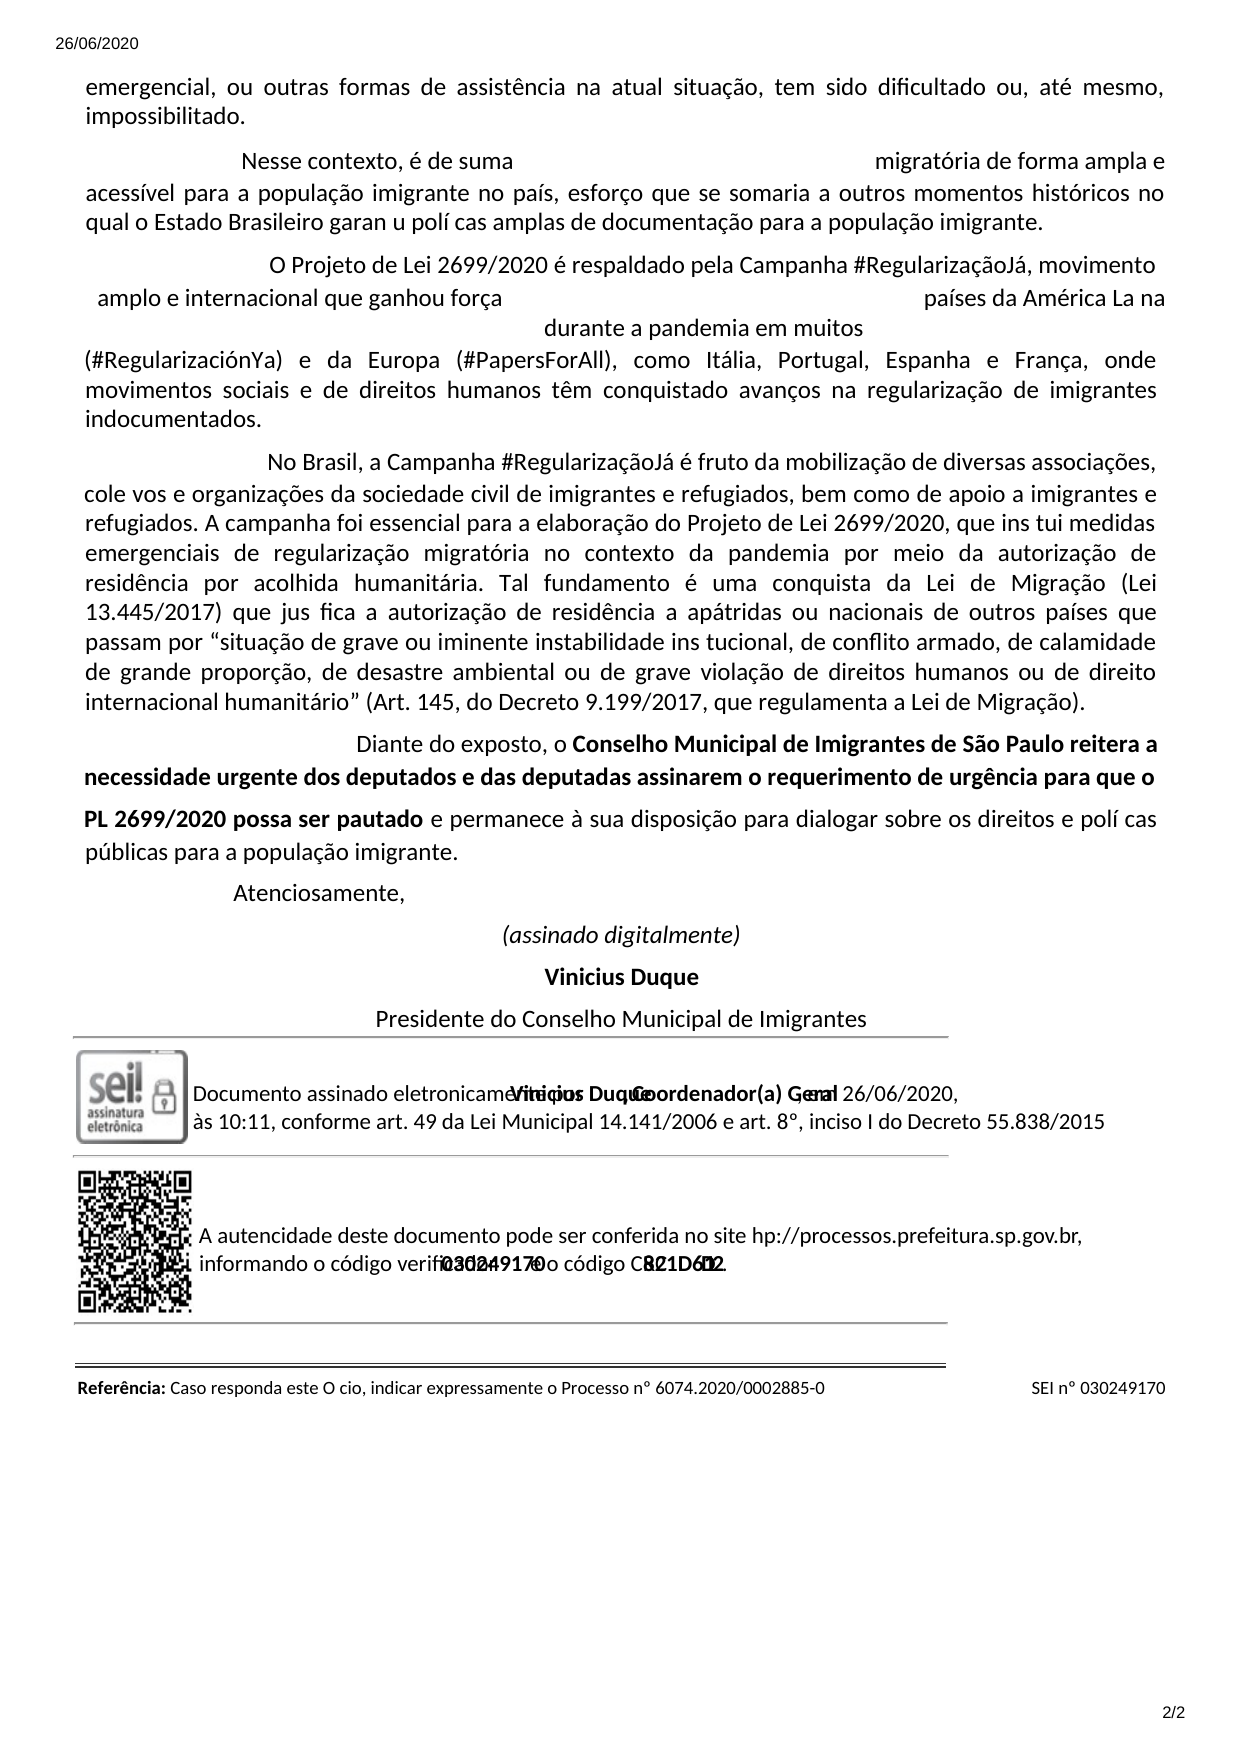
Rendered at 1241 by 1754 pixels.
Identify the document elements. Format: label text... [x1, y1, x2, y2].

text PL 2699/2020 possa ser pautado e permanece à sua disposição para dialogar sobre os direitos e polí cas públicas para a população imigrante. [84, 803, 1158, 866]
text cole vos e organizações da sociedade civil de imigrantes e refugiados, bem como de apoio a imigrantes e refugiados. A campanha foi essencial para a elaboração do Projeto de Lei 2699/2020, que ins tui medidas emergenciais de regularização migratória no contexto da pandemia por meio da autorização de residência por acolhida humanitária. Tal fundamento é uma conquista da Lei de Migração (Lei 13.445/2017) que jus fica a autorização de residência a apátridas ou nacionais de outros países que passam por “situação de grave ou iminente instabilidade ins tucional, de conflito armado, de calamidade de grande proporção, de desastre ambiental ou de grave violação de direitos humanos ou de direito internacional humanitário” (Art. 145, do Decreto 9.199/2017, que regulamenta a Lei de Migração). [84, 479, 1158, 716]
text Atenciosamente, [233, 878, 1158, 907]
picture [76, 1168, 194, 1316]
text (assinado digitalmente) Vinicius Duque [461, 919, 781, 992]
picture [76, 1050, 188, 1144]
subtitle Presidente do Conselho Municipal de Imigrantes [241, 1004, 1002, 1034]
text (#RegularizaciónYa) e da Europa (#PapersForAll), como Itália, Portugal, Espanha e França, onde movimentos sociais e de direitos humanos têm conquistado avanços na regularização de imigrantes indocumentados. [84, 345, 1158, 434]
text Diante do exposto, o Conselho Municipal de Imigrantes de São Paulo reitera a [55, 728, 1158, 759]
text No Brasil, a Campanha #RegularizaçãoJá é fruto da mobilização de diversas associações, [55, 446, 1157, 477]
text necessidade urgente dos deputados e das deputadas assinarem o requerimento de urgência para que o [84, 761, 1158, 791]
text Referência: Caso responda este O cio, indicar expressamente o Processo nº 6074.2020/0002885-0 SEI nº 030249170 [55, 1376, 1168, 1399]
subtitle durante a pandemia em muitos [241, 312, 1166, 343]
